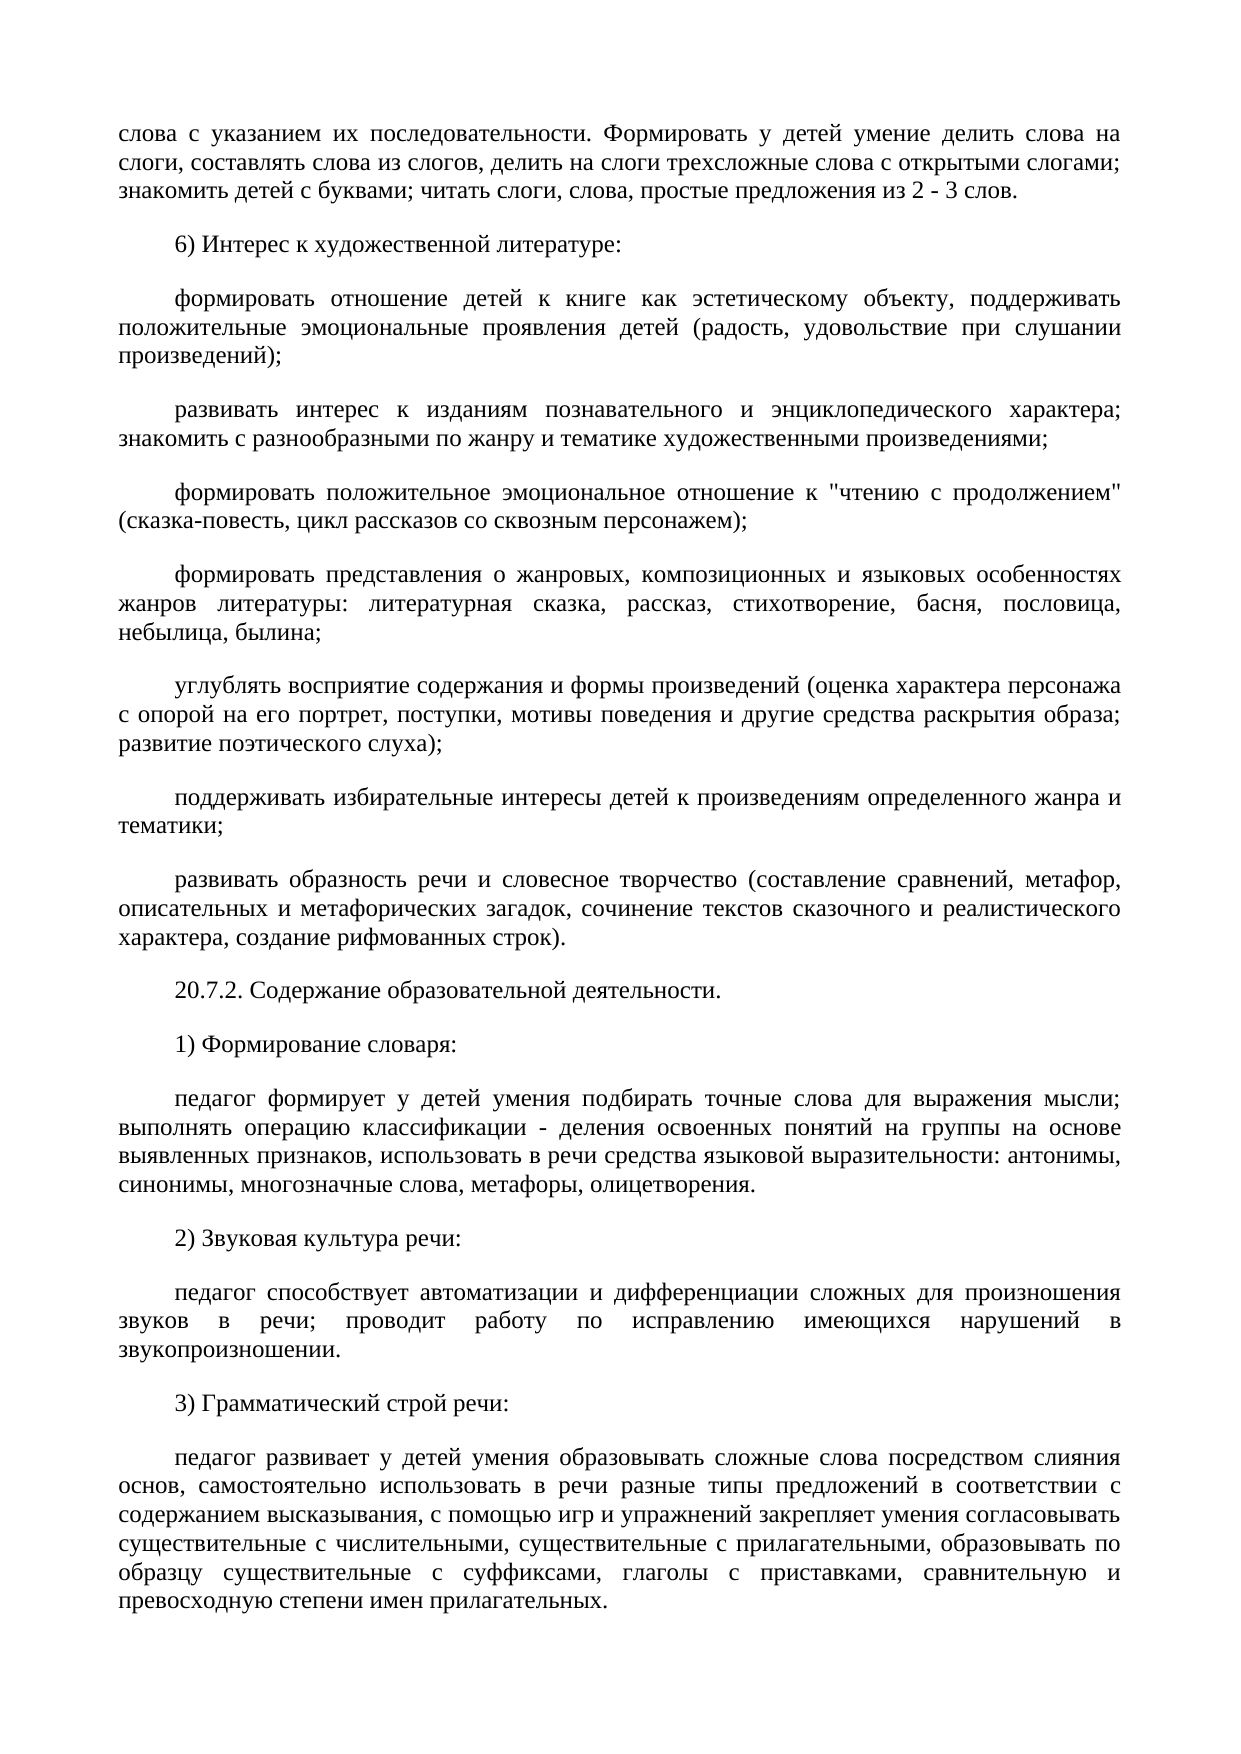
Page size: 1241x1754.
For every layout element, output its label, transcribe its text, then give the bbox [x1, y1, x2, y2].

text формировать положительное эмоциональное отношение к "чтению с продолжением" (сказка-повесть, цикл рассказов со сквозным персонажем); [118, 477, 1122, 534]
text 3) Грамматический строй речи: [118, 1388, 1122, 1417]
text слова с указанием их последовательности. Формировать у детей умение делить слова на слоги, составлять слова из слогов, делить на слоги трехсложные слова с открытыми слогами; знакомить детей с буквами; читать слоги, слова, простые предложения из 2 - 3 слов. [118, 118, 1122, 204]
text поддерживать избирательные интересы детей к произведениям определенного жанра и тематики; [118, 782, 1122, 839]
text педагог развивает у детей умения образовывать сложные слова посредством слияния основ, самостоятельно использовать в речи разные типы предложений в соответствии с содержанием высказывания, с помощью игр и упражнений закрепляет умения согласовывать существительные с числительными, существительные с прилагательными, образовывать по образцу существительные с суффиксами, глаголы с приставками, сравнительную и превосходную степени имен прилагательных. [118, 1442, 1122, 1614]
text развивать интерес к изданиям познавательного и энциклопедического характера; знакомить с разнообразными по жанру и тематике художественными произведениями; [118, 394, 1122, 452]
text формировать представления о жанровых, композиционных и языковых особенностях жанров литературы: литературная сказка, рассказ, стихотворение, басня, пословица, небылица, былина; [118, 559, 1122, 646]
text 1) Формирование словаря: [118, 1029, 1122, 1058]
text 2) Звуковая культура речи: [118, 1223, 1122, 1252]
text формировать отношение детей к книге как эстетическому объекту, поддерживать положительные эмоциональные проявления детей (радость, удовольствие при слушании произведений); [118, 283, 1122, 369]
text углублять восприятие содержания и формы произведений (оценка характера персонажа с опорой на его портрет, поступки, мотивы поведения и другие средства раскрытия образа; развитие поэтического слуха); [118, 671, 1122, 757]
text 6) Интерес к художественной литературе: [118, 229, 1122, 258]
text развивать образность речи и словесное творчество (составление сравнений, метафор, описательных и метафорических загадок, сочинение текстов сказочного и реалистического характера, создание рифмованных строк). [118, 864, 1122, 951]
text педагог способствует автоматизации и дифференциации сложных для произношения звуков в речи; проводит работу по исправлению имеющихся нарушений в звукопроизношении. [118, 1277, 1122, 1363]
text педагог формирует у детей умения подбирать точные слова для выражения мысли; выполнять операцию классификации - деления освоенных понятий на группы на основе выявленных признаков, использовать в речи средства языковой выразительности: антонимы, синонимы, многозначные слова, метафоры, олицетворения. [118, 1083, 1122, 1198]
text 20.7.2. Содержание образовательной деятельности. [118, 976, 1122, 1004]
